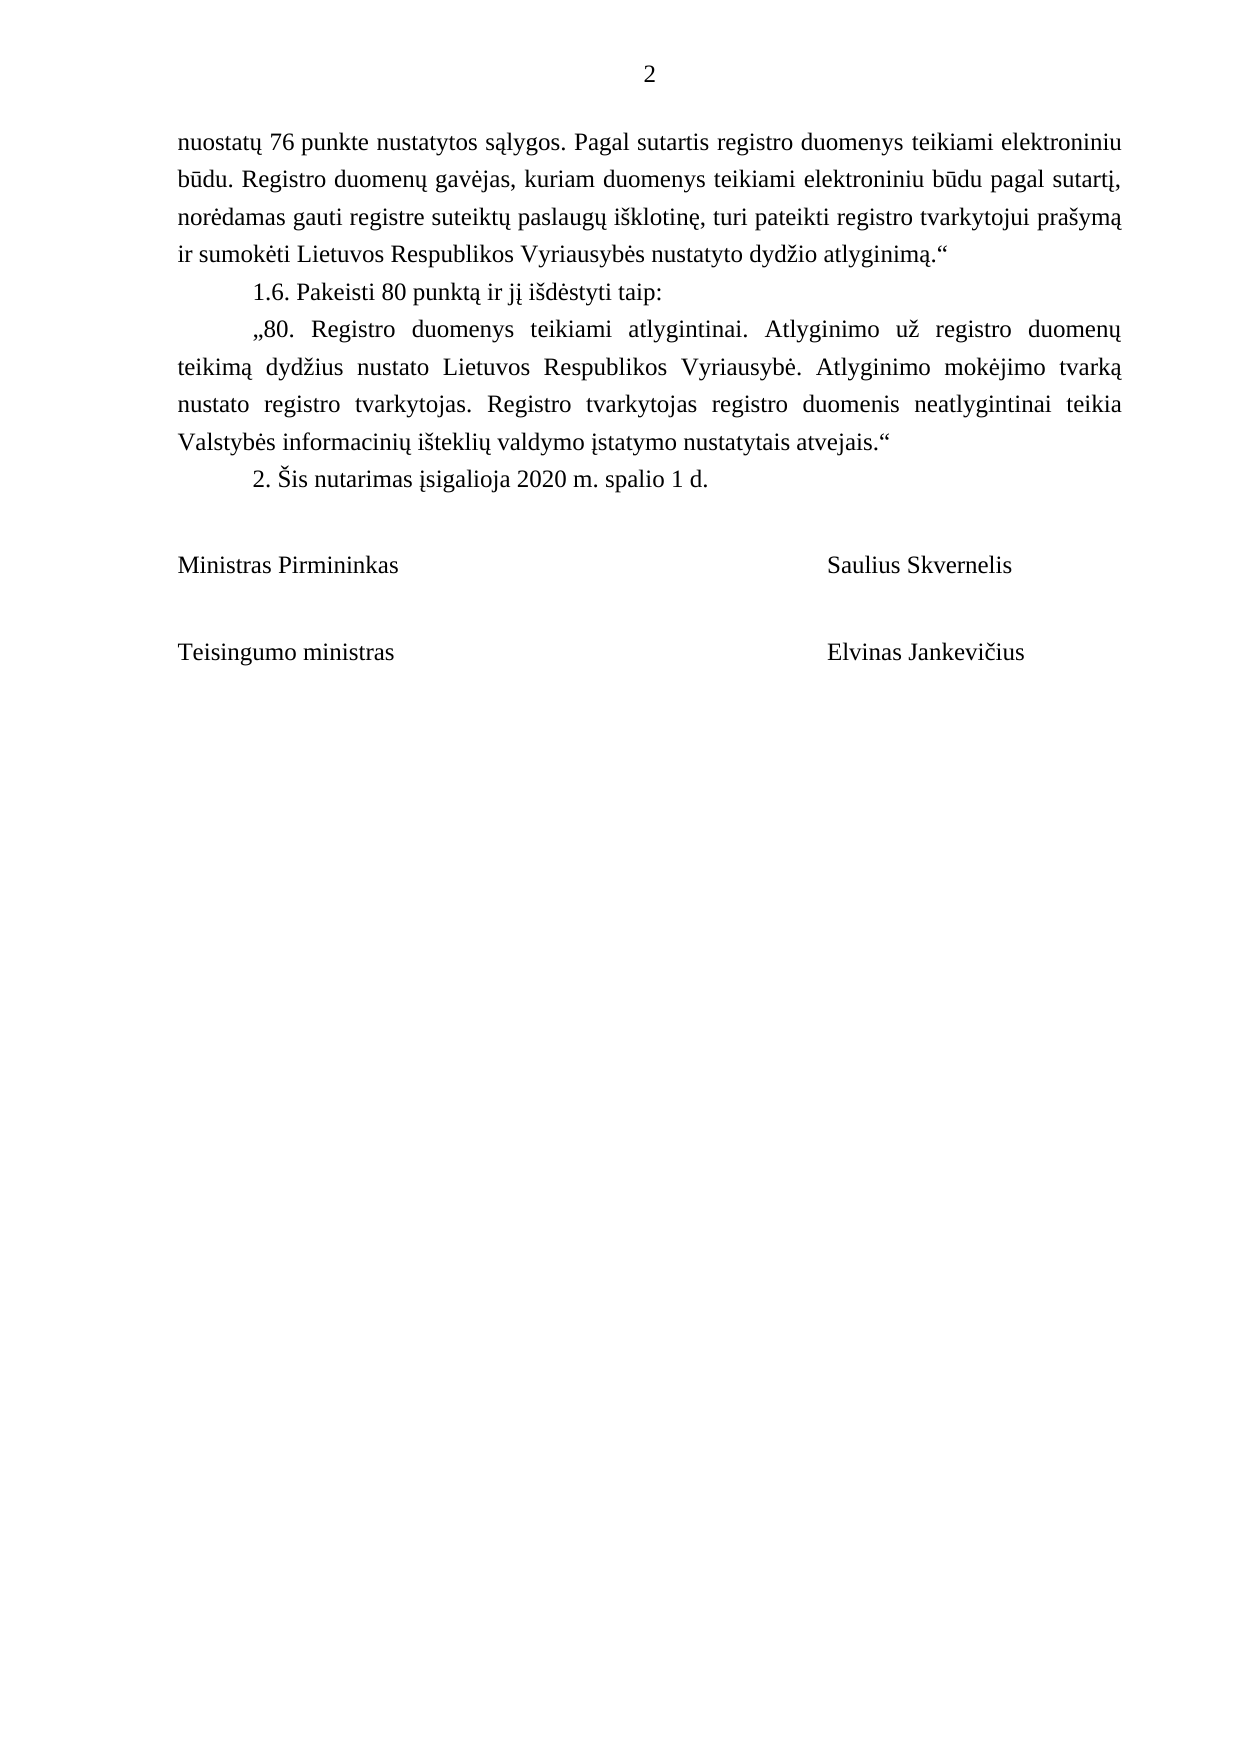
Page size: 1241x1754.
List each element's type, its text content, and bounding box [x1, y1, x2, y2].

text Ministras Pirmininkas Saulius Skvernelis [177, 551, 1122, 579]
text 1.6. Pakeisti 80 punktą ir jį išdėstyti taip: [177, 268, 1122, 306]
text nuostatų 76 punkte nustatytos sąlygos. Pagal sutartis registro duomenys teikiami elektroniniu būdu. Registro duomenų gavėjas, kuriam duomenys teikiami elektroniniu būdu pagal sutartį, norėdamas gauti registre suteiktų paslaugų išklotinę, turi pateikti registro tvarkytojui prašymą ir sumokėti Lietuvos Respublikos Vyriausybės nustatyto dydžio atlyginimą.“ [177, 118, 1122, 268]
text 2. Šis nutarimas įsigalioja 2020 m. spalio 1 d. [177, 456, 1122, 493]
text „80. Registro duomenys teikiami atlygintinai. Atlyginimo už registro duomenų teikimą dydžius nustato Lietuvos Respublikos Vyriausybė. Atlyginimo mokėjimo tvarką nustato registro tvarkytojas. Registro tvarkytojas registro duomenis neatlygintinai teikia Valstybės informacinių išteklių valdymo įstatymo nustatytais atvejais.“ [177, 306, 1122, 456]
text Teisingumo ministras Elvinas Jankevičius [177, 637, 1122, 666]
